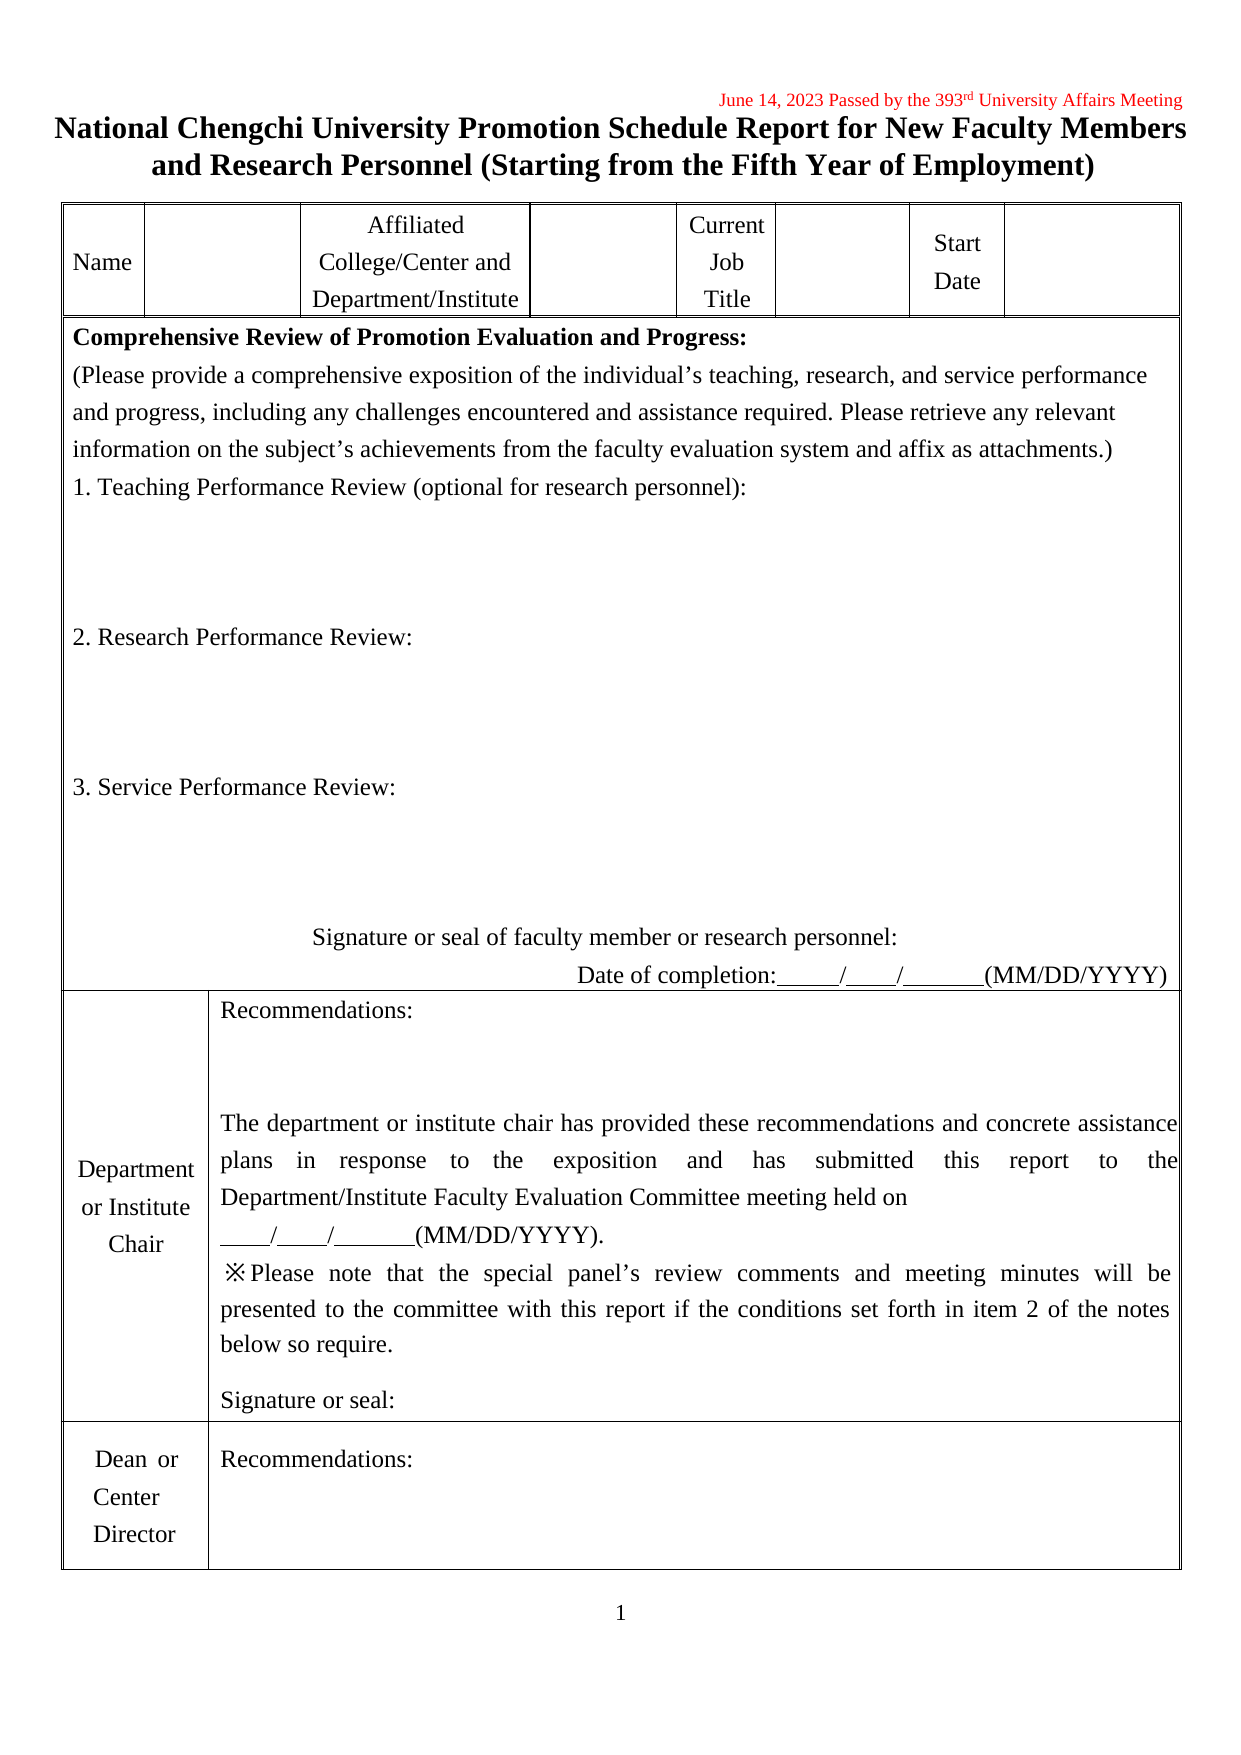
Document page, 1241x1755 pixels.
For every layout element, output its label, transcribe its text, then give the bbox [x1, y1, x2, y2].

table_cell Dean or Center Director [64, 1422, 208, 1569]
table_header Name [64, 205, 144, 314]
table_header [145, 205, 300, 314]
table_header [776, 205, 909, 314]
table_header [531, 205, 676, 314]
text National Chengchi University Promotion Schedule Report for New Faculty Members and Research Personnel (Starting from the Fifth Year of Employment) [54, 109, 1197, 182]
table_header [1005, 205, 1179, 314]
table_cell Department or Institute Chair [64, 991, 208, 1421]
table_header Affiliated College/Center and Department/Institute [301, 205, 529, 314]
table_cell Recommendations: The department or institute chair has provided these recommendations and concrete assistance plans in response to the exposition and has submitted this report to the Department/Institute Faculty Evaluation Committee meeting held on / / (MM/DD/YYYY). ※Please note that the special panel’s review comments and meeting minutes will be presented to the committee with this report if the conditions set forth in item 2 of the notes below so require. Signature or seal: [209, 991, 1179, 1421]
table_cell Comprehensive Review of Promotion Evaluation and Progress: (Please provide a comprehensive exposition of the individual’s teaching, research, and service performance and progress, including any challenges encountered and assistance required. Please retrieve any relevant information on the subject’s achievements from the faculty evaluation system and affix as attachments.) Teaching Performance Review (optional for research personnel): Research Performance Review: Service Performance Review: Signature or seal of faculty member or research personnel: Date of completion: / / (MM/DD/YYYY) [64, 318, 1179, 990]
table_cell Recommendations: [209, 1422, 1179, 1569]
table_header Current Job Title [677, 205, 775, 314]
table_header Start Date [910, 205, 1004, 314]
